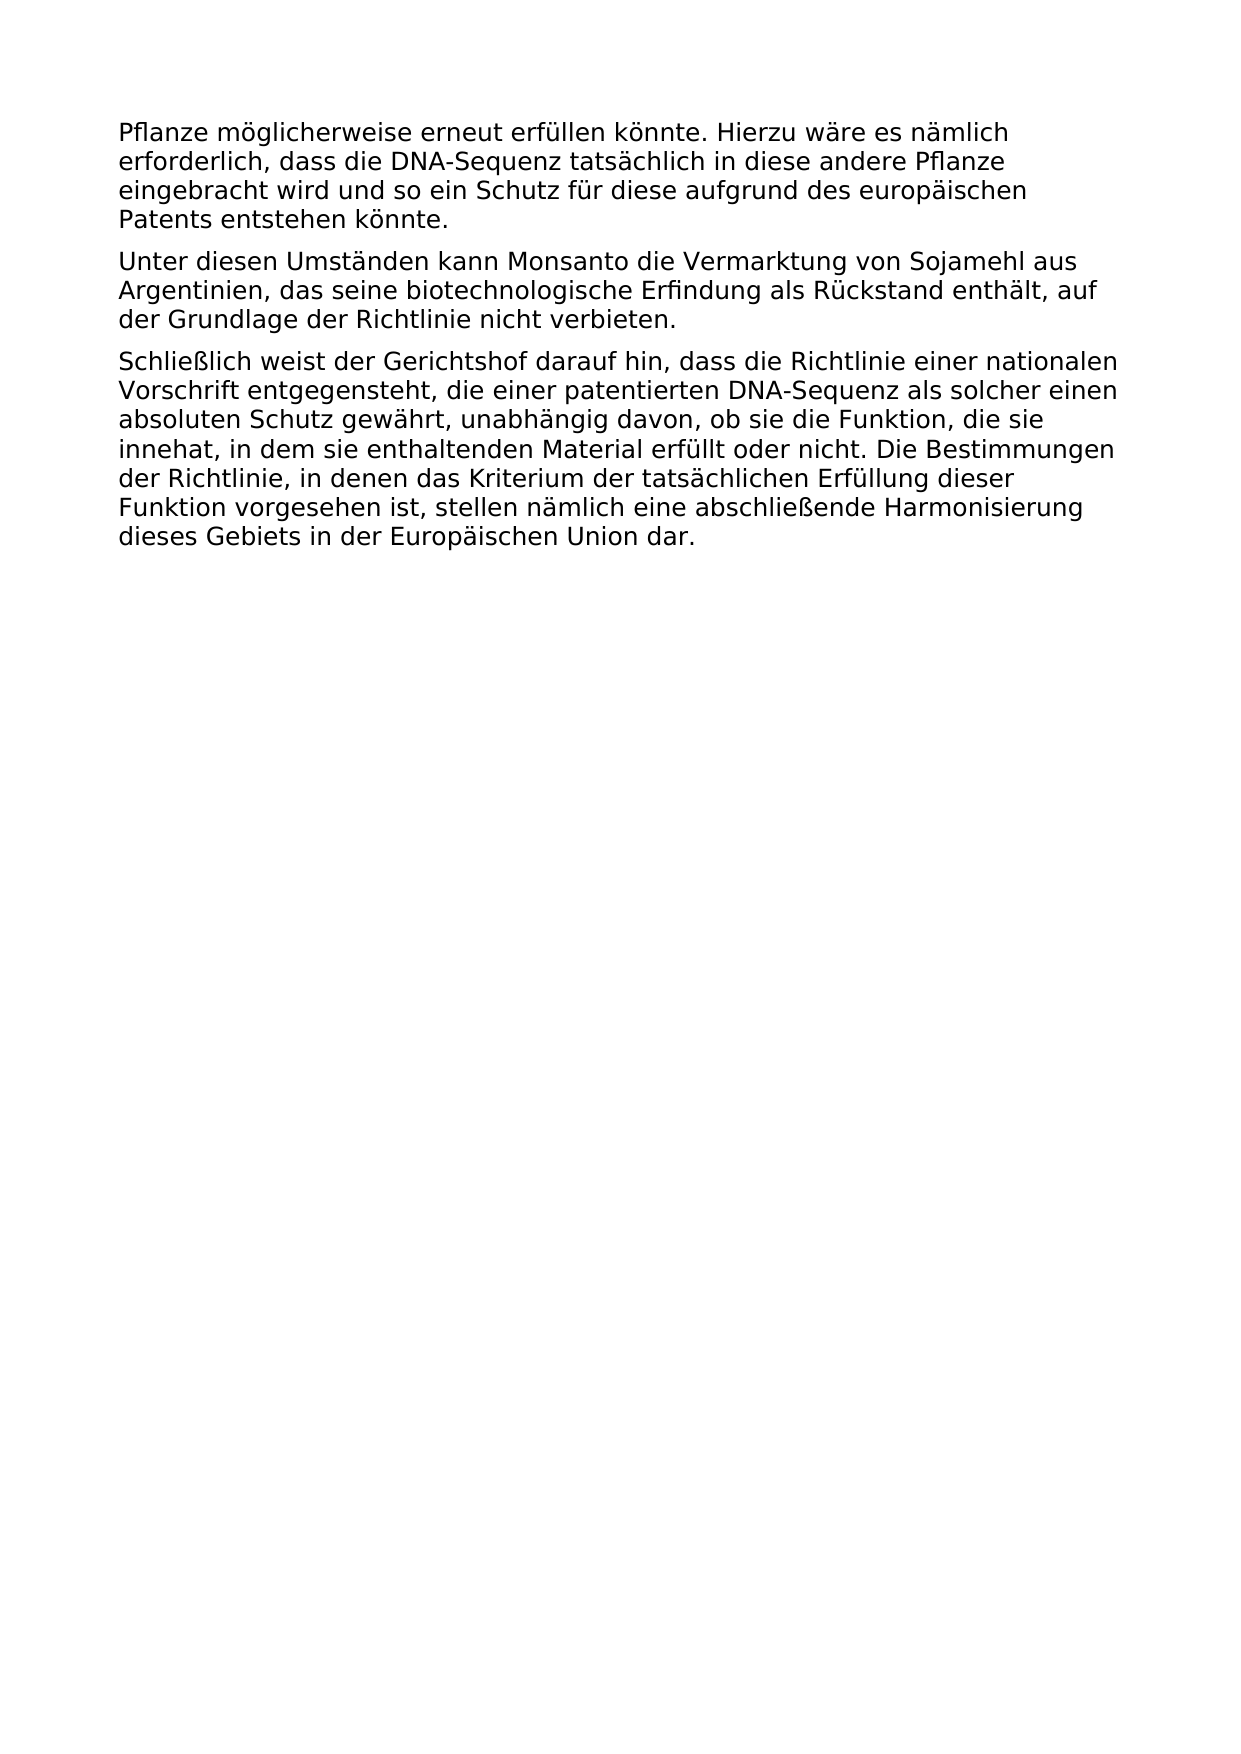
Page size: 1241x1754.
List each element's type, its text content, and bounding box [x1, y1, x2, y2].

text Unter diesen Umständen kann Monsanto die Vermarktung von Sojamehl aus Argentinien, das seine biotechnologische Erfindung als Rückstand enthält, auf der Grundlage der Richtlinie nicht verbieten. [118, 247, 1122, 335]
text Schließlich weist der Gerichtshof darauf hin, dass die Richtlinie einer nationalen Vorschrift entgegensteht, die einer patentierten DNA-Sequenz als solcher einen absoluten Schutz gewährt, unabhängig davon, ob sie die Funktion, die sie innehat, in dem sie enthaltenden Material erfüllt oder nicht. Die Bestimmungen der Richtlinie, in denen das Kriterium der tatsächlichen Erfüllung dieser Funktion vorgesehen ist, stellen nämlich eine abschließende Harmonisierung dieses Gebiets in der Europäischen Union dar. [118, 347, 1122, 551]
text Pflanze möglicherweise erneut erfüllen könnte. Hierzu wäre es nämlich erforderlich, dass die DNA-Sequenz tatsächlich in diese andere Pflanze eingebracht wird und so ein Schutz für diese aufgrund des europäischen Patents entstehen könnte. [118, 118, 1122, 235]
